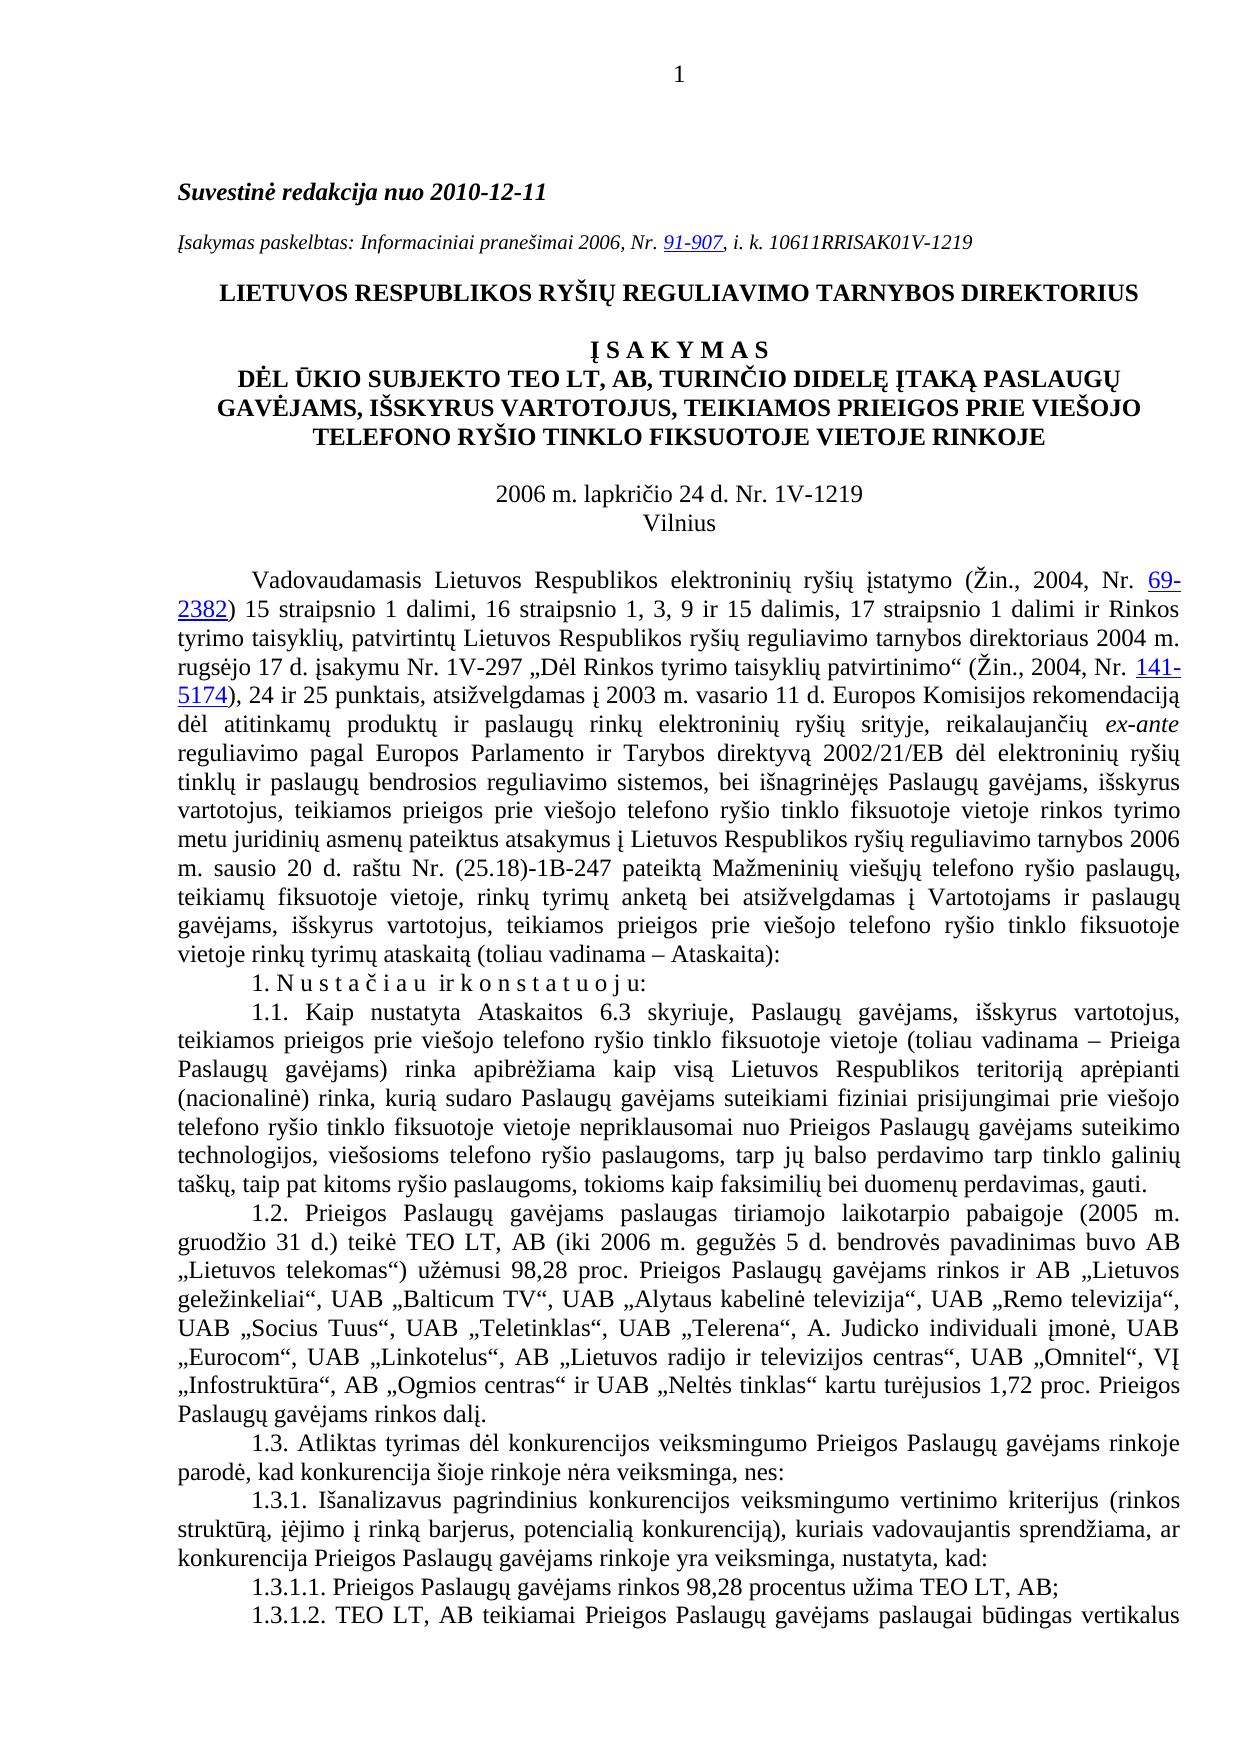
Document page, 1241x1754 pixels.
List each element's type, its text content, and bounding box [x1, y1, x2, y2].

text 1.1. Kaip nustatyta Ataskaitos 6.3 skyriuje, Paslaugų gavėjams, išskyrus vartotojus, teikiamos prieigos prie viešojo telefono ryšio tinklo fiksuotoje vietoje (toliau vadinama – Prieiga Paslaugų gavėjams) rinka apibrėžiama kaip visą Lietuvos Respublikos teritoriją aprėpianti (nacionalinė) rinka, kurią sudaro Paslaugų gavėjams suteikiami fiziniai prisijungimai prie viešojo telefono ryšio tinklo fiksuotoje vietoje nepriklausomai nuo Prieigos Paslaugų gavėjams suteikimo technologijos, viešosioms telefono ryšio paslaugoms, tarp jų balso perdavimo tarp tinklo galinių taškų, taip pat kitoms ryšio paslaugoms, tokioms kaip faksimilių bei duomenų perdavimas, gauti. [177, 997, 1181, 1198]
text 1.3. Atliktas tyrimas dėl konkurencijos veiksmingumo Prieigos Paslaugų gavėjams rinkoje parodė, kad konkurencija šioje rinkoje nėra veiksminga, nes: [177, 1428, 1181, 1486]
text 1.3.1.1. Prieigos Paslaugų gavėjams rinkos 98,28 procentus užima TEO LT, AB; [177, 1572, 1181, 1601]
text Įsakymas paskelbtas: Informaciniai pranešimai 2006, Nr. 91-907, i. k. 10611RRISAK01V-1219 [177, 230, 1181, 254]
text Vadovaudamasis Lietuvos Respublikos elektroninių ryšių įstatymo (Žin., 2004, Nr. 69-2382) 15 straipsnio 1 dalimi, 16 straipsnio 1, 3, 9 ir 15 dalimis, 17 straipsnio 1 dalimi ir Rinkos tyrimo taisyklių, patvirtintų Lietuvos Respublikos ryšių reguliavimo tarnybos direktoriaus 2004 m. rugsėjo 17 d. įsakymu Nr. 1V-297 „Dėl Rinkos tyrimo taisyklių patvirtinimo“ (Žin., 2004, Nr. 141-5174), 24 ir 25 punktais, atsižvelgdamas į 2003 m. vasario 11 d. Europos Komisijos rekomendaciją dėl atitinkamų produktų ir paslaugų rinkų elektroninių ryšių srityje, reikalaujančių ex-ante reguliavimo pagal Europos Parlamento ir Tarybos direktyvą 2002/21/EB dėl elektroninių ryšių tinklų ir paslaugų bendrosios reguliavimo sistemos, bei išnagrinėjęs Paslaugų gavėjams, išskyrus vartotojus, teikiamos prieigos prie viešojo telefono ryšio tinklo fiksuotoje vietoje rinkos tyrimo metu juridinių asmenų pateiktus atsakymus į Lietuvos Respublikos ryšių reguliavimo tarnybos 2006 m. sausio 20 d. raštu Nr. (25.18)-1B-247 pateiktą Mažmeninių viešųjų telefono ryšio paslaugų, teikiamų fiksuotoje vietoje, rinkų tyrimų anketą bei atsižvelgdamas į Vartotojams ir paslaugų gavėjams, išskyrus vartotojus, teikiamos prieigos prie viešojo telefono ryšio tinklo fiksuotoje vietoje rinkų tyrimų ataskaitą (toliau vadinama – Ataskaita): [177, 566, 1181, 968]
text 1.2. Prieigos Paslaugų gavėjams paslaugas tiriamojo laikotarpio pabaigoje (2005 m. gruodžio 31 d.) teikė TEO LT, AB (iki 2006 m. gegužės 5 d. bendrovės pavadinimas buvo AB „Lietuvos telekomas“) užėmusi 98,28 proc. Prieigos Paslaugų gavėjams rinkos ir AB „Lietuvos geležinkeliai“, UAB „Balticum TV“, UAB „Alytaus kabelinė televizija“, UAB „Remo televizija“, UAB „Socius Tuus“, UAB „Teletinklas“, UAB „Telerena“, A. Judicko individuali įmonė, UAB „Eurocom“, UAB „Linkotelus“, AB „Lietuvos radijo ir televizijos centras“, UAB „Omnitel“, VĮ „Infostruktūra“, AB „Ogmios centras“ ir UAB „Neltės tinklas“ kartu turėjusios 1,72 proc. Prieigos Paslaugų gavėjams rinkos dalį. [177, 1198, 1181, 1428]
text 2006 m. lapkričio 24 d. Nr. 1V-1219 [177, 479, 1181, 508]
text LIETUVOS RESPUBLIKOS RYŠIŲ REGULIAVIMO TARNYBOS DIREKTORIUS [177, 278, 1181, 307]
text Suvestinė redakcija nuo 2010-12-11 [177, 177, 1181, 206]
text 1.3.1.2. TEO LT, AB teikiamai Prieigos Paslaugų gavėjams paslaugai būdingas vertikalus [177, 1601, 1181, 1629]
text 1.3.1. Išanalizavus pagrindinius konkurencijos veiksmingumo vertinimo kriterijus (rinkos struktūrą, įėjimo į rinką barjerus, potencialią konkurenciją), kuriais vadovaujantis sprendžiama, ar konkurencija Prieigos Paslaugų gavėjams rinkoje yra veiksminga, nustatyta, kad: [177, 1486, 1181, 1572]
text DĖL ŪKIO SUBJEKTO TEO LT, AB, TURINČIO DIDELĘ ĮTAKĄ PASLAUGŲ GAVĖJAMS, IŠSKYRUS VARTOTOJUS, TEIKIAMOS PRIEIGOS PRIE VIEŠOJO TELEFONO RYŠIO TINKLO FIKSUOTOJE VIETOJE RINKOJE [177, 364, 1181, 451]
text Vilnius [177, 508, 1181, 537]
text Į S A K Y M A S [177, 336, 1181, 364]
text 1. Nustačiau ir konstatuoju: [177, 968, 1181, 997]
